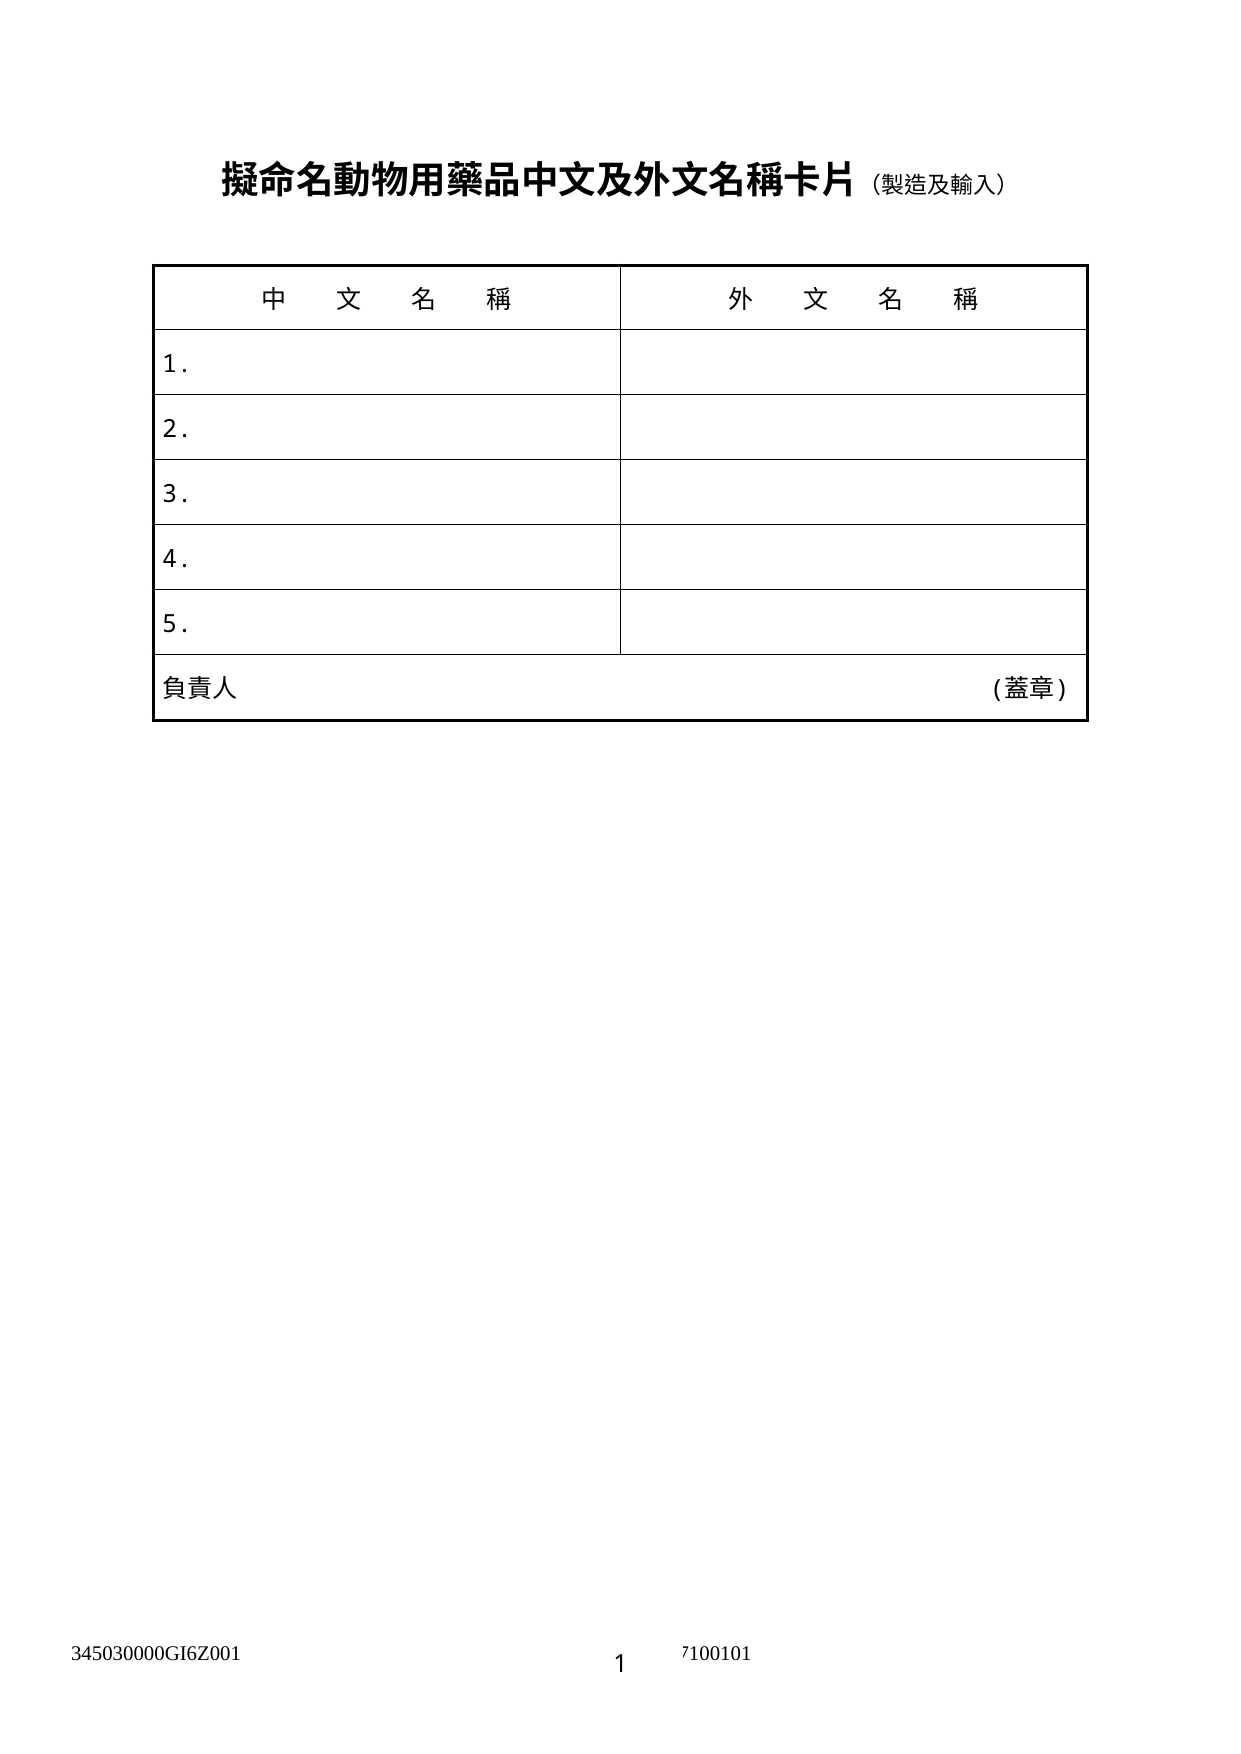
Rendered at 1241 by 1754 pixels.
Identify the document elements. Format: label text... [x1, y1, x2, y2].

table_cell 負責人 [155, 655, 620, 719]
table_cell 4. [155, 525, 620, 589]
table_cell [621, 460, 1086, 524]
table_cell 2. [155, 395, 620, 459]
table_cell 3. [155, 460, 620, 524]
table_cell [621, 590, 1086, 654]
table_header 外 文 名 稱 [621, 267, 1086, 329]
table_cell [621, 525, 1086, 589]
table_cell (蓋章) [620, 655, 1086, 719]
table_cell [621, 395, 1086, 459]
table_header 中 文 名 稱 [155, 267, 620, 329]
table_cell 1. [155, 330, 620, 394]
table_cell 5. [155, 590, 620, 654]
table_cell [621, 330, 1086, 394]
text 擬命名動物用藥品中文及外文名稱卡片（製造及輸入） [71, 164, 1169, 201]
